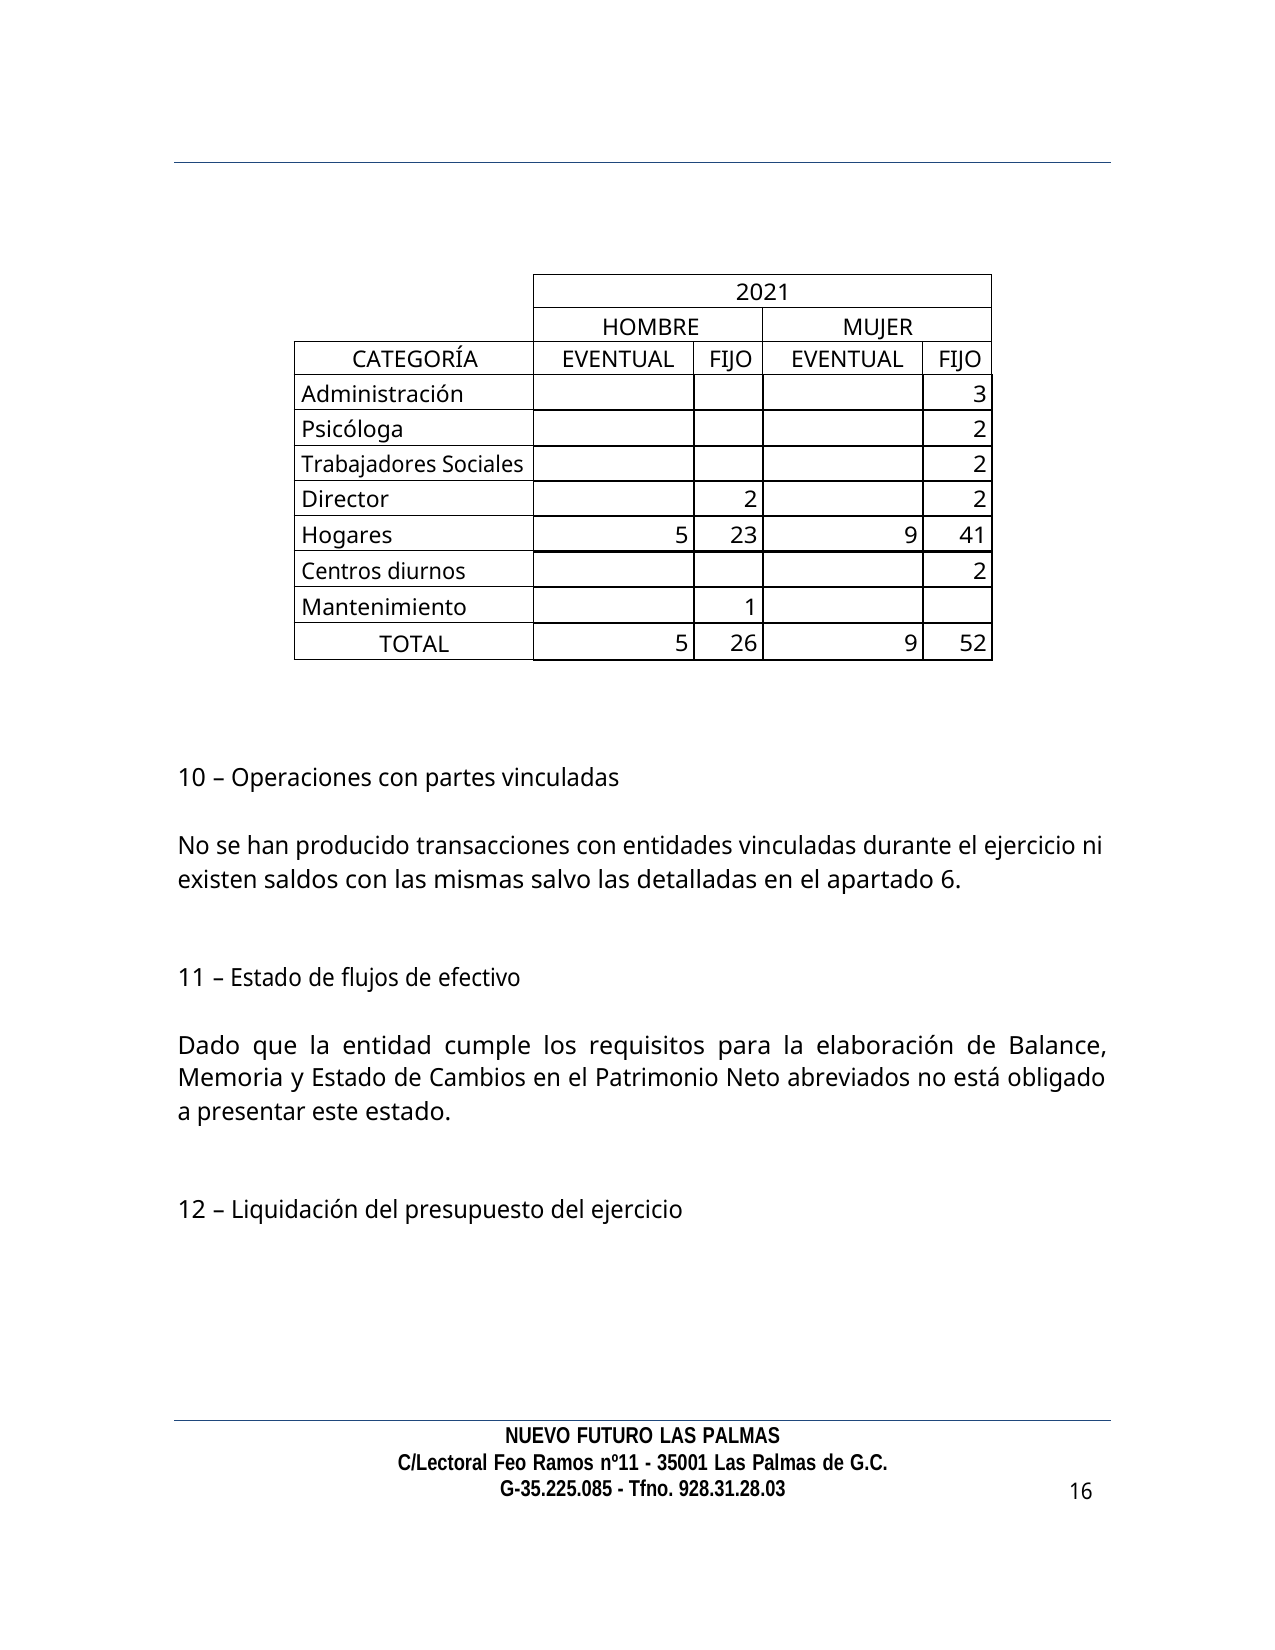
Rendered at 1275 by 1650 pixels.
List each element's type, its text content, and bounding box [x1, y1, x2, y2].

table_cell 5 [534, 624, 693, 659]
table_cell [764, 447, 922, 480]
table_cell [695, 447, 762, 480]
table_cell MUJER [763, 308, 991, 341]
list – Estado de flujos de efectivo [177, 959, 1164, 994]
table_cell Mantenimiento [295, 587, 533, 622]
table_cell 3 [924, 375, 991, 409]
table_cell Trabajadores Sociales [295, 446, 533, 480]
table_cell 2 [695, 482, 762, 514]
table_cell [534, 553, 693, 586]
table_cell Psicóloga [295, 410, 533, 444]
table_cell [764, 375, 922, 409]
text No se han producido transacciones con entidades vinculadas durante el ejercicio ni existen saldos con las mismas salvo las detalladas en el apartado 6. [177, 827, 1164, 895]
table_cell 2 [924, 411, 991, 444]
table_cell [764, 588, 922, 622]
table_cell [695, 553, 762, 586]
list – Operaciones con partes vinculadas [177, 760, 1164, 794]
table_cell 26 [695, 624, 762, 659]
table_cell 5 [534, 517, 693, 550]
table_cell 52 [924, 624, 991, 659]
list – Liquidación del presupuesto del ejercicio [177, 1192, 1164, 1226]
table_cell [534, 447, 693, 480]
table_cell EVENTUAL [534, 342, 693, 374]
table_cell 1 [695, 588, 762, 622]
table_cell [764, 411, 922, 444]
table_cell [695, 411, 762, 444]
table_cell Centros diurnos [295, 551, 533, 586]
table_cell FIJO [694, 342, 762, 374]
table_cell 41 [924, 517, 991, 550]
table_cell [534, 375, 693, 409]
table_cell 2 [924, 553, 991, 586]
table_cell 2 [924, 482, 991, 514]
table_cell 23 [695, 517, 762, 550]
table_header 2021 [534, 275, 991, 307]
table_cell [924, 588, 991, 622]
table_cell [764, 553, 922, 586]
table_cell [534, 482, 693, 514]
table_cell [534, 588, 693, 622]
table_cell Hogares [295, 516, 533, 550]
table_header [294, 274, 533, 341]
table_cell TOTAL [295, 623, 533, 659]
table_cell [764, 482, 922, 514]
table_cell 9 [764, 624, 922, 659]
table_cell HOMBRE [534, 308, 762, 341]
table_cell CATEGORÍA [295, 342, 533, 374]
table_cell Administración [295, 375, 533, 409]
table_cell EVENTUAL [763, 342, 922, 374]
table_cell [695, 375, 762, 409]
table_cell [534, 411, 693, 444]
table_cell 9 [764, 517, 922, 550]
text Dado que la entidad cumple los requisitos para la elaboración de Balance, Memoria y Estado de Cambios en el Patrimonio Neto abreviados no está obligado a presentar este estado. [177, 1027, 1107, 1128]
table_cell FIJO [923, 342, 991, 374]
table_cell Director [295, 481, 533, 514]
table_cell 2 [924, 447, 991, 480]
